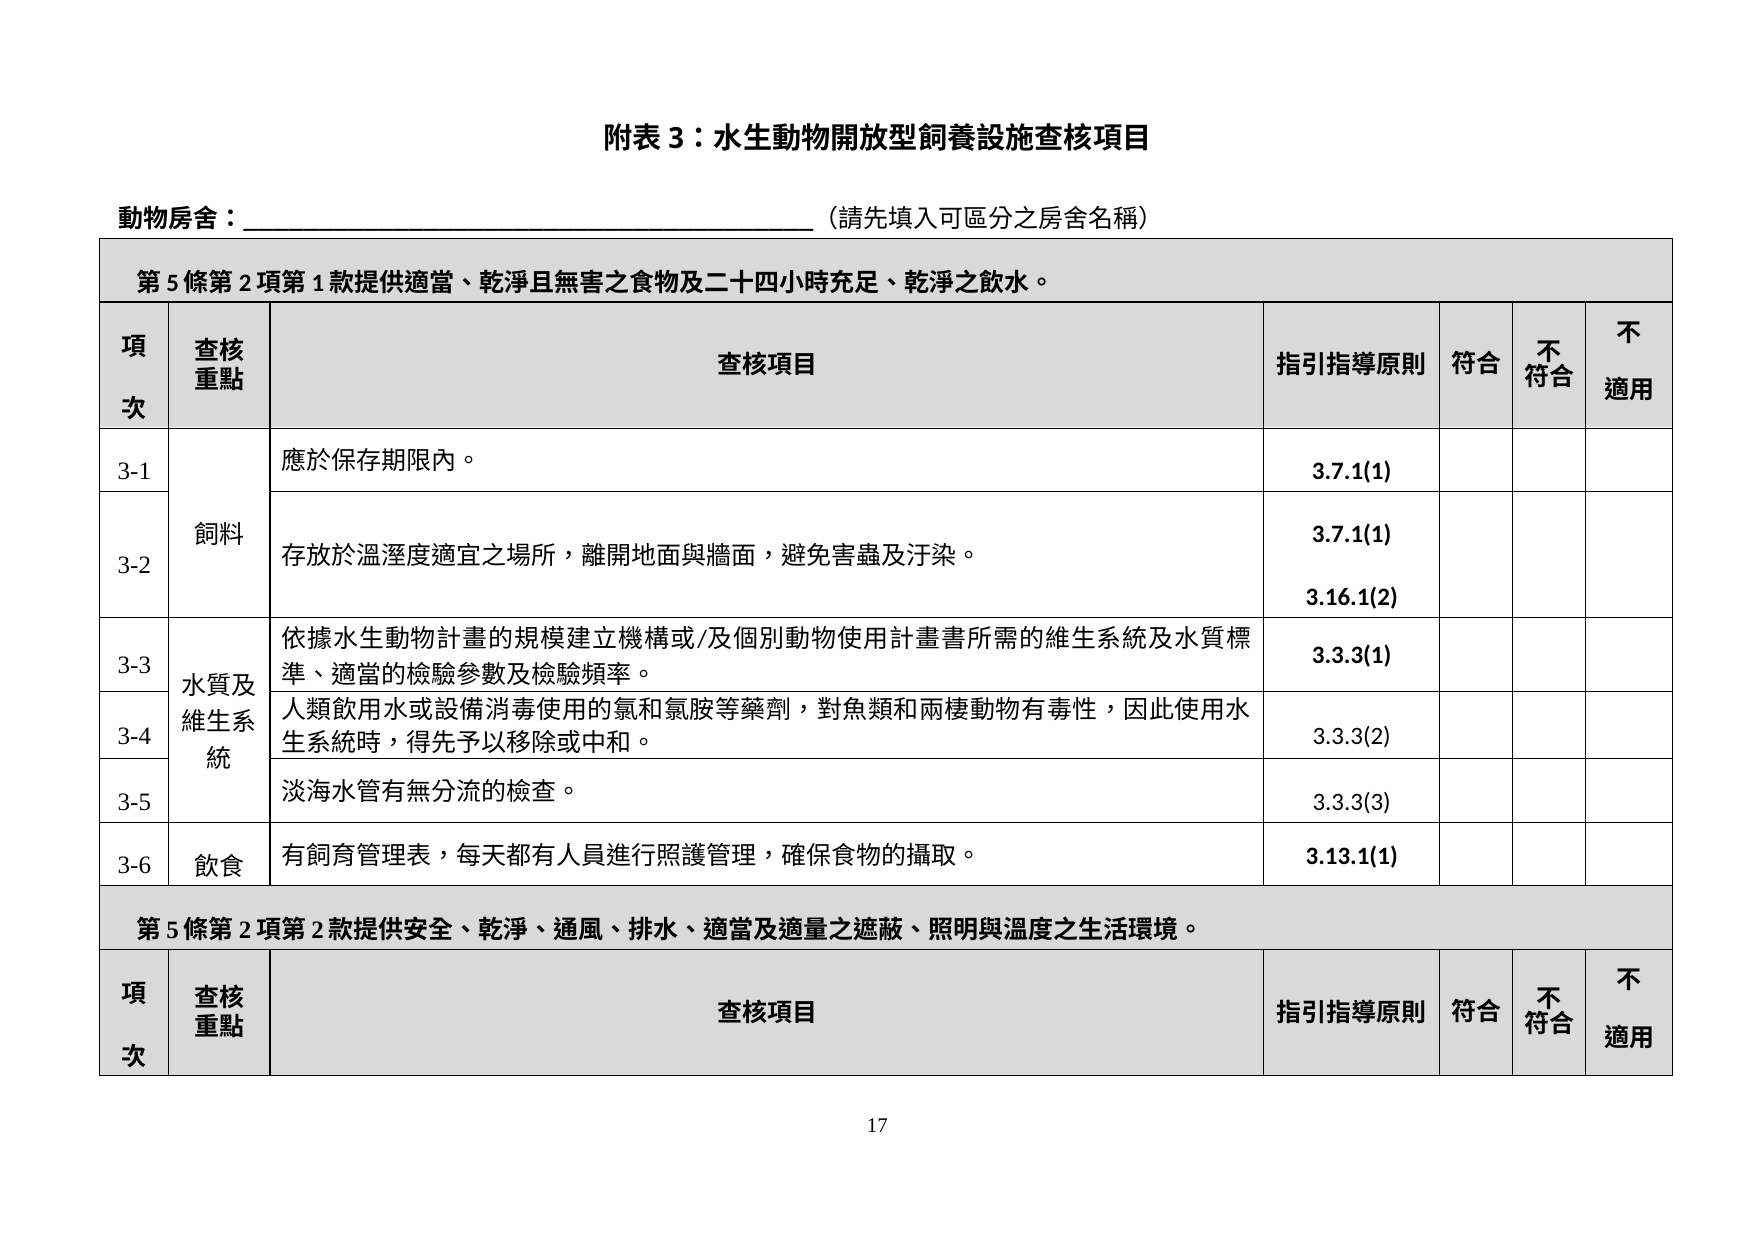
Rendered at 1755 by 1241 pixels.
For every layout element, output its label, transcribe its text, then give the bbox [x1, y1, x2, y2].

table_cell 3.13.1(1) [1264, 823, 1439, 885]
table_cell [1586, 429, 1672, 491]
table_cell 3.7.1(1) 3.16.1(2) [1264, 492, 1439, 617]
table_cell 存放於溫溼度適宜之場所，離開地面與牆面，避免害蟲及汙染。 [271, 492, 1263, 617]
table_cell [1586, 759, 1672, 822]
table_cell 依據水生動物計畫的規模建立機構或/及個別動物使用計畫書所需的維生系統及水質標準、適當的檢驗參數及檢驗頻率。 [271, 618, 1263, 691]
table_cell 指引指導原則 [1264, 950, 1439, 1075]
table_cell 查核 重點 [169, 950, 269, 1075]
table_cell 淡海水管有無分流的檢查。 [271, 759, 1263, 822]
table_cell 不 符合 [1513, 303, 1585, 427]
table_cell 符合 [1440, 303, 1512, 427]
table_cell 不 符合 [1513, 950, 1585, 1075]
table_cell [1440, 692, 1512, 758]
table_cell 符合 [1440, 950, 1512, 1075]
table_cell [1513, 692, 1585, 758]
table_cell 3.7.1(1) [1264, 429, 1439, 491]
table_cell 3-1 [100, 429, 168, 491]
table_cell [1440, 759, 1512, 822]
table_cell [1440, 429, 1512, 491]
table_cell [1586, 692, 1672, 758]
table_cell 應於保存期限內。 [271, 429, 1263, 491]
table_cell 3-4 [100, 692, 168, 758]
table_cell 項次 [100, 303, 168, 427]
table_cell 3-5 [100, 759, 168, 822]
table_header 第5條第2項第1款提供適當、乾淨且無害之食物及二十四小時充足、乾淨之飲水。 [100, 239, 1672, 301]
table_cell [1586, 823, 1672, 885]
table_cell [1440, 618, 1512, 691]
table_cell 人類飲用水或設備消毒使用的氯和氯胺等藥劑，對魚類和兩棲動物有毒性，因此使用水生系統時，得先予以移除或中和。 [271, 692, 1263, 758]
table_cell [1513, 759, 1585, 822]
table_cell [1513, 492, 1585, 617]
table_cell 不 適用 [1586, 303, 1672, 427]
table_cell 3.3.3(2) [1264, 692, 1439, 758]
table_cell 飼料 [169, 429, 269, 617]
table_cell 查核 重點 [169, 303, 269, 427]
table_cell [1513, 823, 1585, 885]
table_cell 3-6 [100, 823, 168, 885]
table_cell 查核項目 [271, 950, 1263, 1075]
table_cell 3.3.3(1) [1264, 618, 1439, 691]
table_cell 3-2 [100, 492, 168, 617]
table_cell 水質及維生系統 [169, 618, 269, 822]
text 附表3：水生動物開放型飼養設施查核項目 [118, 94, 1636, 157]
text 動物房舍：______________________________________（請先填入可區分之房舍名稱） [118, 175, 1636, 238]
table_cell 有飼育管理表，每天都有人員進行照護管理，確保食物的攝取。 [271, 823, 1263, 885]
table_cell 指引指導原則 [1264, 303, 1439, 427]
table_cell 第5條第2項第2款提供安全、乾淨、通風、排水、適當及適量之遮蔽、照明與溫度之生活環境。 [100, 886, 1672, 949]
table_cell [1513, 429, 1585, 491]
table_cell [1440, 492, 1512, 617]
table_cell 項次 [100, 950, 168, 1075]
table_cell 飲食 [169, 823, 269, 885]
table_cell 查核項目 [271, 303, 1263, 427]
table_cell 3.3.3(3) [1264, 759, 1439, 822]
table_cell [1586, 618, 1672, 691]
table_cell [1513, 618, 1585, 691]
table_cell [1440, 823, 1512, 885]
table_cell 3-3 [100, 618, 168, 691]
table_cell [1586, 492, 1672, 617]
table_cell 不 適用 [1586, 950, 1672, 1075]
